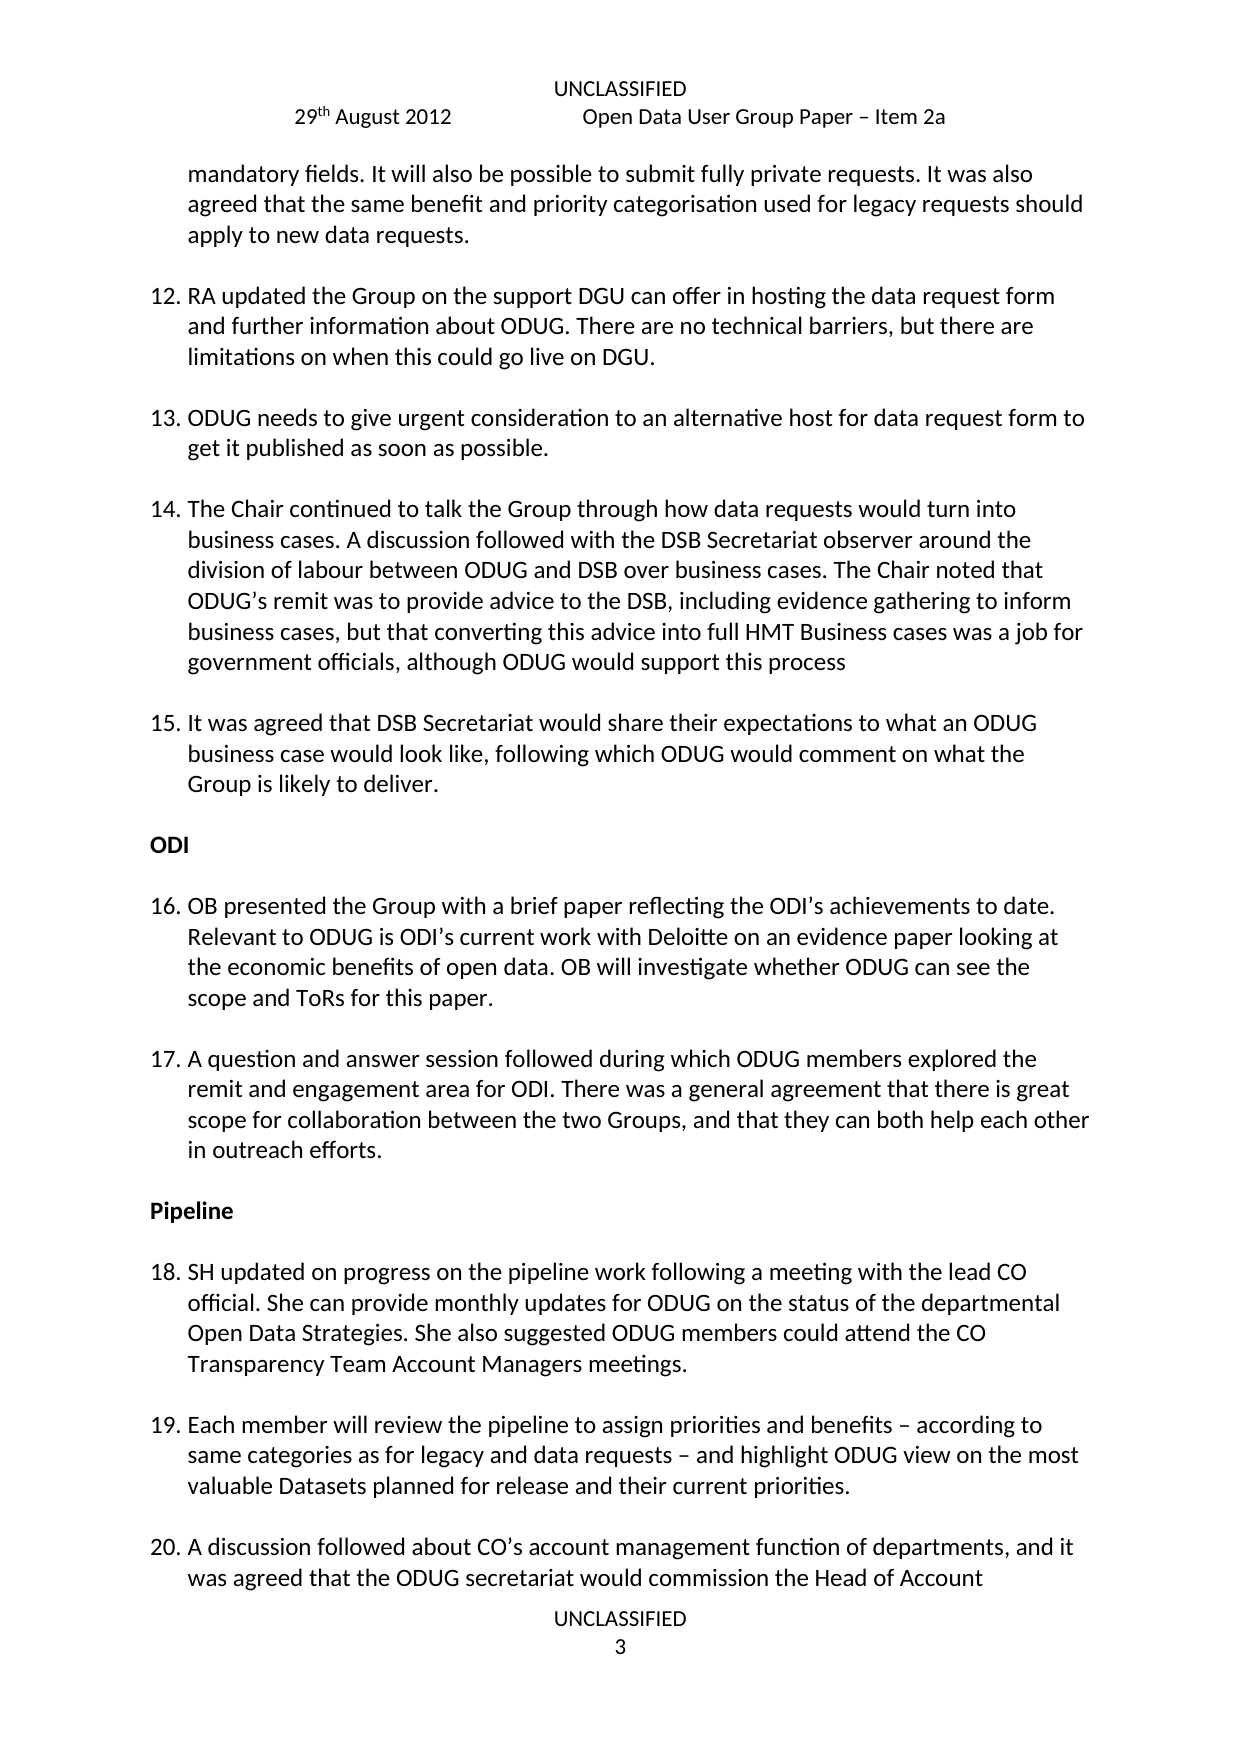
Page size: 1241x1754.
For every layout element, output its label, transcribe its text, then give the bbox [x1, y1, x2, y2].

text Pipeline [150, 1196, 1090, 1226]
text ODI [150, 829, 1090, 860]
list ODUG needs to give urgent consideration to an alternative host for data request form to get it published as soon as possible. [150, 402, 1090, 463]
list SH updated on progress on the pipeline work following a meeting with the lead CO official. She can provide monthly updates for ODUG on the status of the departmental Open Data Strategies. She also suggested ODUG members could attend the CO Transparency Team Account Managers meetings. [150, 1257, 1090, 1379]
list It was agreed that DSB Secretariat would share their expectations to what an ODUG business case would look like, following which ODUG would comment on what the Group is likely to deliver. [150, 707, 1090, 799]
list Each member will review the pipeline to assign priorities and benefits – according to same categories as for legacy and data requests – and highlight ODUG view on the most valuable Datasets planned for release and their current priorities. [150, 1409, 1090, 1501]
list The Chair continued to talk the Group through how data requests would turn into business cases. A discussion followed with the DSB Secretariat observer around the division of labour between ODUG and DSB over business cases. The Chair noted that ODUG’s remit was to provide advice to the DSB, including evidence gathering to inform business cases, but that converting this advice into full HMT Business cases was a job for government officials, although ODUG would support this process [150, 493, 1090, 677]
list A question and answer session followed during which ODUG members explored the remit and engagement area for ODI. There was a general agreement that there is great scope for collaboration between the two Groups, and that they can both help each other in outreach efforts. [150, 1043, 1090, 1165]
list RA updated the Group on the support DGU can offer in hosting the data request form and further information about ODUG. There are no technical barriers, but there are limitations on when this could go live on DGU. [150, 280, 1090, 371]
list A discussion followed about CO’s account management function of departments, and it was agreed that the ODUG secretariat would commission the Head of Account [150, 1531, 1090, 1592]
list OB presented the Group with a brief paper reflecting the ODI’s achievements to date. Relevant to ODUG is ODI’s current work with Deloitte on an evidence paper looking at the economic benefits of open data. OB will investigate whether ODUG can see the scope and ToRs for this paper. [150, 890, 1090, 1012]
list mandatory fields. It will also be possible to submit fully private requests. It was also agreed that the same benefit and priority categorisation used for legacy requests should apply to new data requests. [150, 158, 1090, 249]
